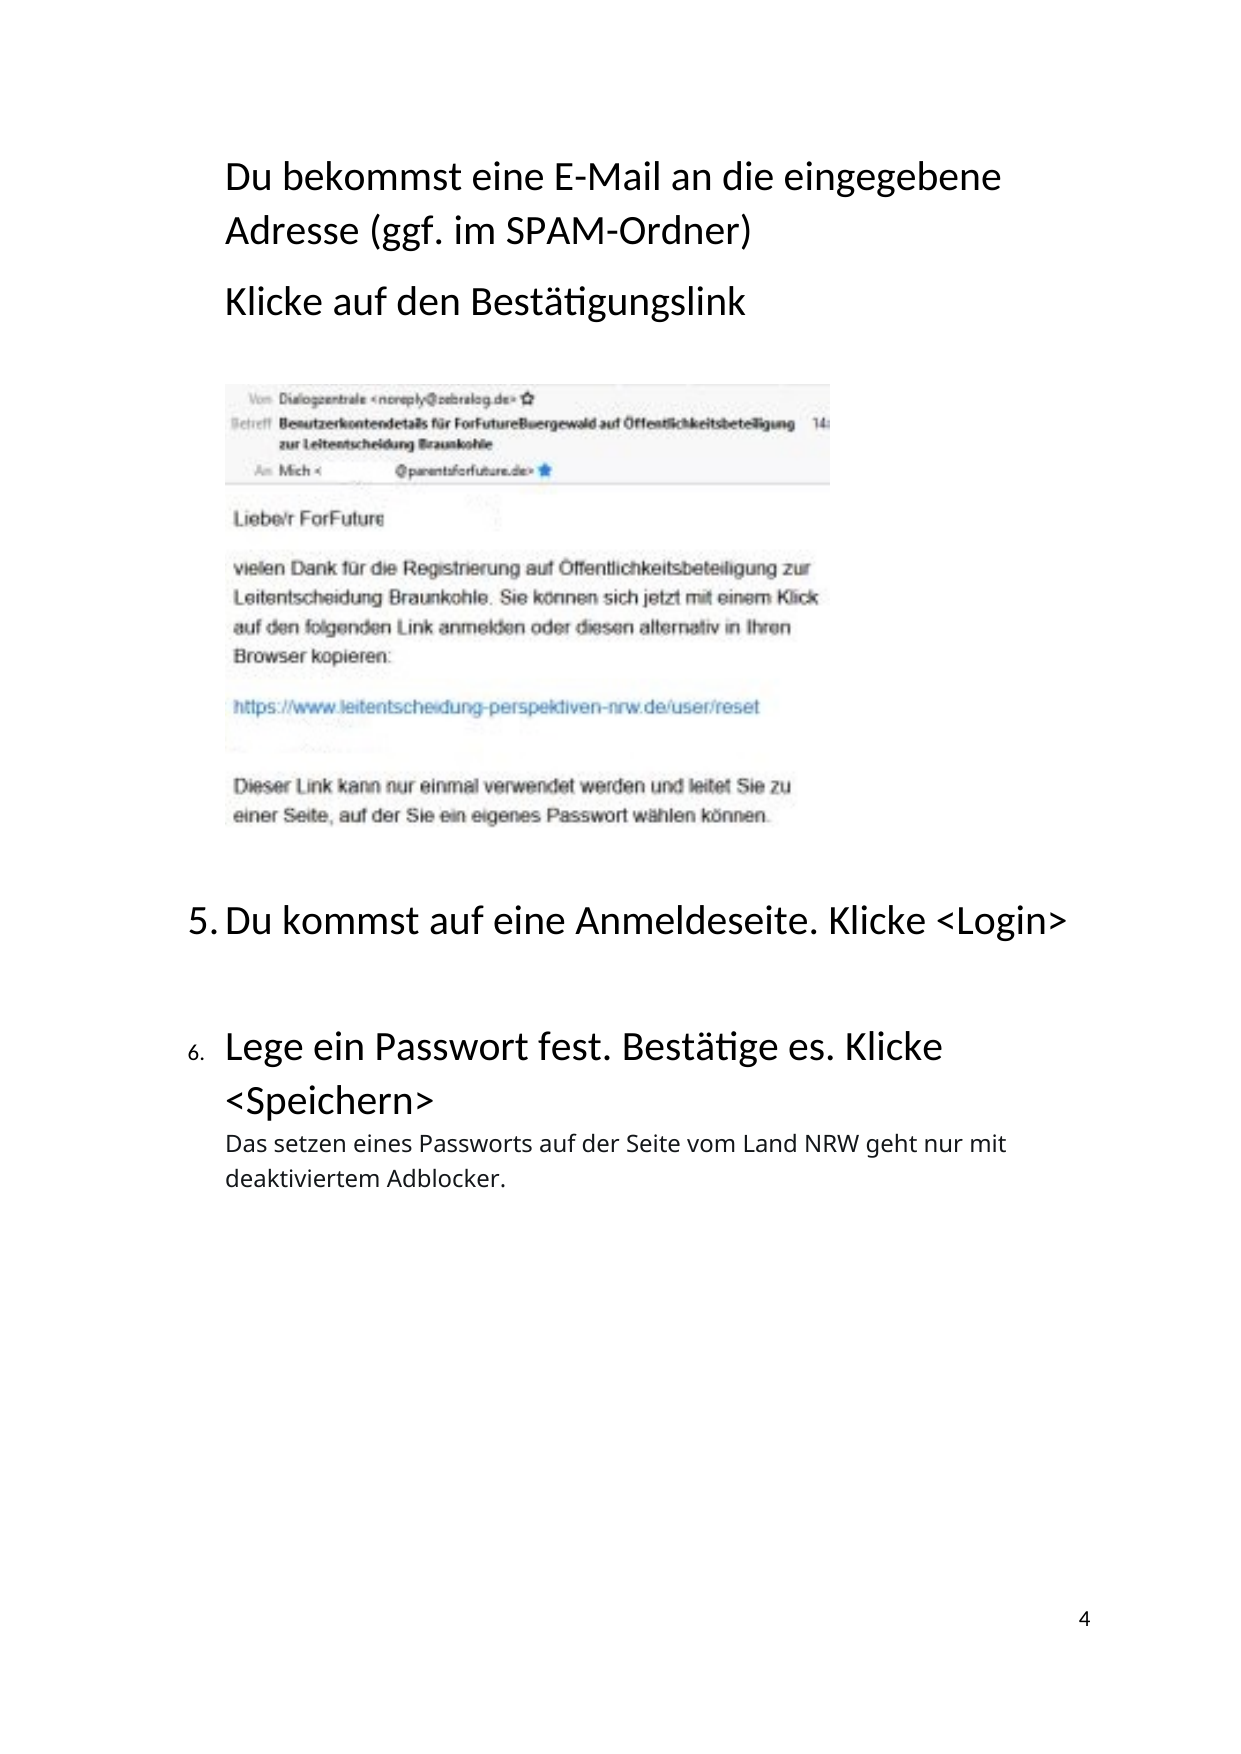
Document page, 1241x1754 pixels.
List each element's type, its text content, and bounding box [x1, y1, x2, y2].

list Lege ein Passwort fest. Bestätige es. Klicke <Speichern> Das setzen eines Passworts auf der Seite vom Land NRW geht nur mit deaktiviertem Adblocker. [187, 1020, 1090, 1194]
list Du bekommst eine E-Mail an die eingegebene Adresse (ggf. im SPAM-Ordner) [225, 150, 1090, 255]
list Klicke auf den Bestätigungslink [225, 275, 1090, 876]
list Du kommst auf eine Anmeldeseite. Klicke <Login> [187, 894, 1090, 999]
